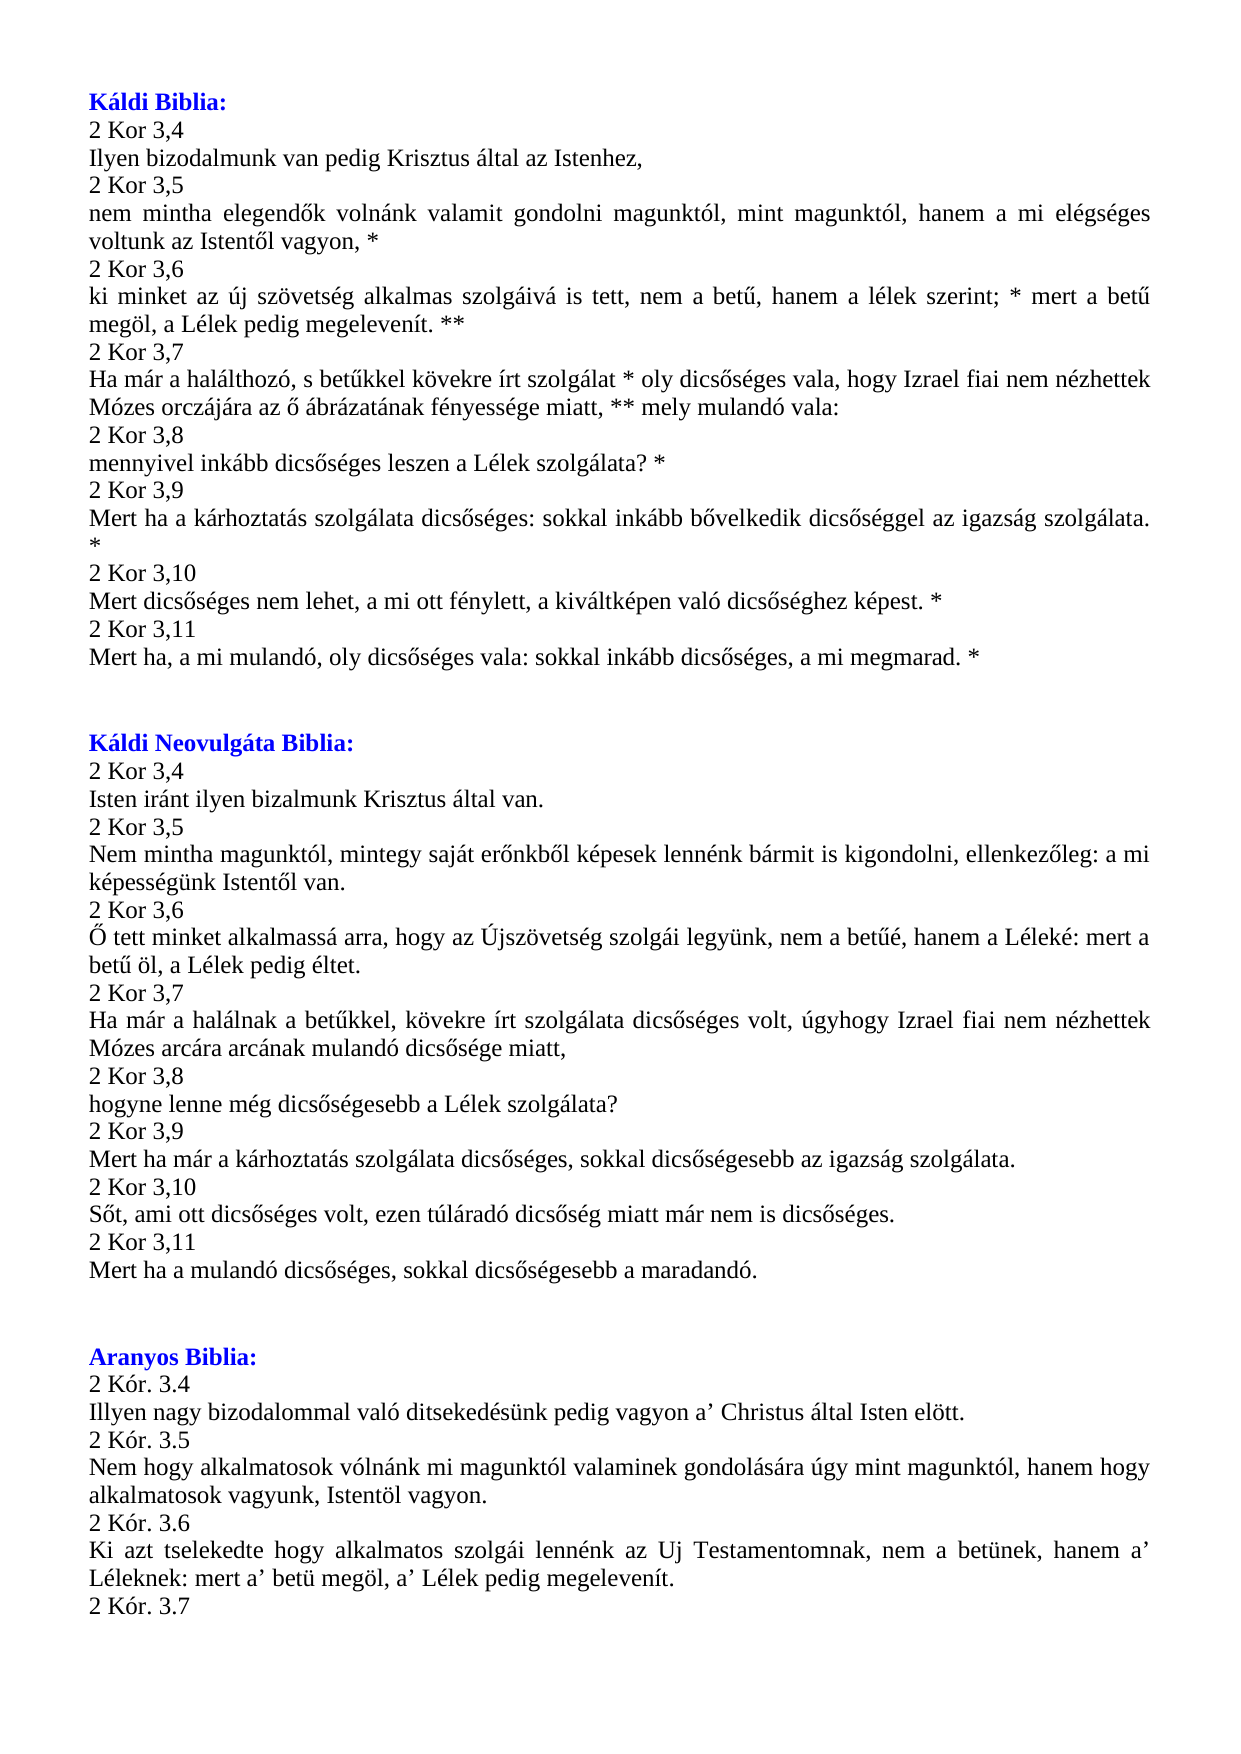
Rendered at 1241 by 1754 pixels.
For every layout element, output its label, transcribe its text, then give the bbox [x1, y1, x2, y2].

text Mert ha már a kárhoztatás szolgálata dicsőséges, sokkal dicsőségesebb az igazság szolgálata. [88, 1145, 1152, 1173]
text 2 Kór. 3.5 [88, 1426, 1152, 1453]
text hogyne lenne még dicsőségesebb a Lélek szolgálata? [88, 1090, 1152, 1117]
text Aranyos Biblia: [88, 1343, 1152, 1370]
text Mert ha, a mi mulandó, oly dicsőséges vala: sokkal inkább dicsőséges, a mi megmarad. * [88, 643, 1152, 670]
text 2 Kor 3,9 [88, 1117, 1152, 1145]
text 2 Kor 3,8 [88, 421, 1152, 449]
text nem mintha elegendők volnánk valamit gondolni magunktól, mint magunktól, hanem a mi elégséges voltunk az Istentől vagyon, * [88, 199, 1152, 255]
text 2 Kor 3,8 [88, 1062, 1152, 1090]
text Mert ha a mulandó dicsőséges, sokkal dicsőségesebb a maradandó. [88, 1256, 1152, 1284]
text 2 Kor 3,11 [88, 615, 1152, 643]
text Sőt, ami ott dicsőséges volt, ezen túláradó dicsőség miatt már nem is dicsőséges. [88, 1201, 1152, 1228]
text Ő tett minket alkalmassá arra, hogy az Újszövetség szolgái legyünk, nem a betűé, hanem a Léleké: mert a betű öl, a Lélek pedig éltet. [88, 923, 1152, 979]
text 2 Kór. 3.6 [88, 1509, 1152, 1537]
text Káldi Neovulgáta Biblia: [88, 729, 1152, 757]
text Illyen nagy bizodalommal való ditsekedésünk pedig vagyon a’ Christus által Isten elött. [88, 1398, 1152, 1426]
text Nem hogy alkalmatosok vólnánk mi magunktól valaminek gondolására úgy mint magunktól, hanem hogy alkalmatosok vagyunk, Istentöl vagyon. [88, 1453, 1152, 1509]
text 2 Kor 3,4 [88, 116, 1152, 144]
text 2 Kor 3,9 [88, 476, 1152, 504]
text 2 Kor 3,7 [88, 338, 1152, 366]
text Ki azt tselekedte hogy alkalmatos szolgái lennénk az Uj Testamentomnak, nem a betünek, hanem a’ Léleknek: mert a’ betü megöl, a’ Lélek pedig megelevenít. [88, 1537, 1152, 1592]
text 2 Kor 3,10 [88, 559, 1152, 587]
text mennyivel inkább dicsőséges leszen a Lélek szolgálata? * [88, 449, 1152, 476]
text 2 Kór. 3.7 [88, 1592, 1152, 1620]
text 2 Kor 3,11 [88, 1228, 1152, 1256]
text 2 Kor 3,10 [88, 1173, 1152, 1201]
text Isten iránt ilyen bizalmunk Krisztus által van. [88, 785, 1152, 813]
text Ha már a halálnak a betűkkel, kövekre írt szolgálata dicsőséges volt, úgyhogy Izrael fiai nem nézhettek Mózes arcára arcának mulandó dicsősége miatt, [88, 1007, 1152, 1062]
text 2 Kor 3,7 [88, 979, 1152, 1007]
text Káldi Biblia: [88, 88, 1152, 116]
text 2 Kor 3,6 [88, 896, 1152, 923]
text Mert ha a kárhoztatás szolgálata dicsőséges: sokkal inkább bővelkedik dicsőséggel az igazság szolgálata. * [88, 504, 1152, 559]
text Ilyen bizodalmunk van pedig Krisztus által az Istenhez, [88, 144, 1152, 172]
text 2 Kór. 3.4 [88, 1370, 1152, 1398]
text Ha már a halálthozó, s betűkkel kövekre írt szolgálat * oly dicsőséges vala, hogy Izrael fiai nem nézhettek Mózes orczájára az ő ábrázatának fényessége miatt, ** mely mulandó vala: [88, 366, 1152, 421]
text 2 Kor 3,6 [88, 255, 1152, 282]
text ki minket az új szövetség alkalmas szolgáivá is tett, nem a betű, hanem a lélek szerint; * mert a betű megöl, a Lélek pedig megelevenít. ** [88, 282, 1152, 338]
text 2 Kor 3,5 [88, 172, 1152, 199]
text 2 Kor 3,5 [88, 813, 1152, 840]
text 2 Kor 3,4 [88, 757, 1152, 785]
text Mert dicsőséges nem lehet, a mi ott fénylett, a kiváltképen való dicsőséghez képest. * [88, 587, 1152, 615]
text Nem mintha magunktól, mintegy saját erőnkből képesek lennénk bármit is kigondolni, ellenkezőleg: a mi képességünk Istentől van. [88, 840, 1152, 896]
